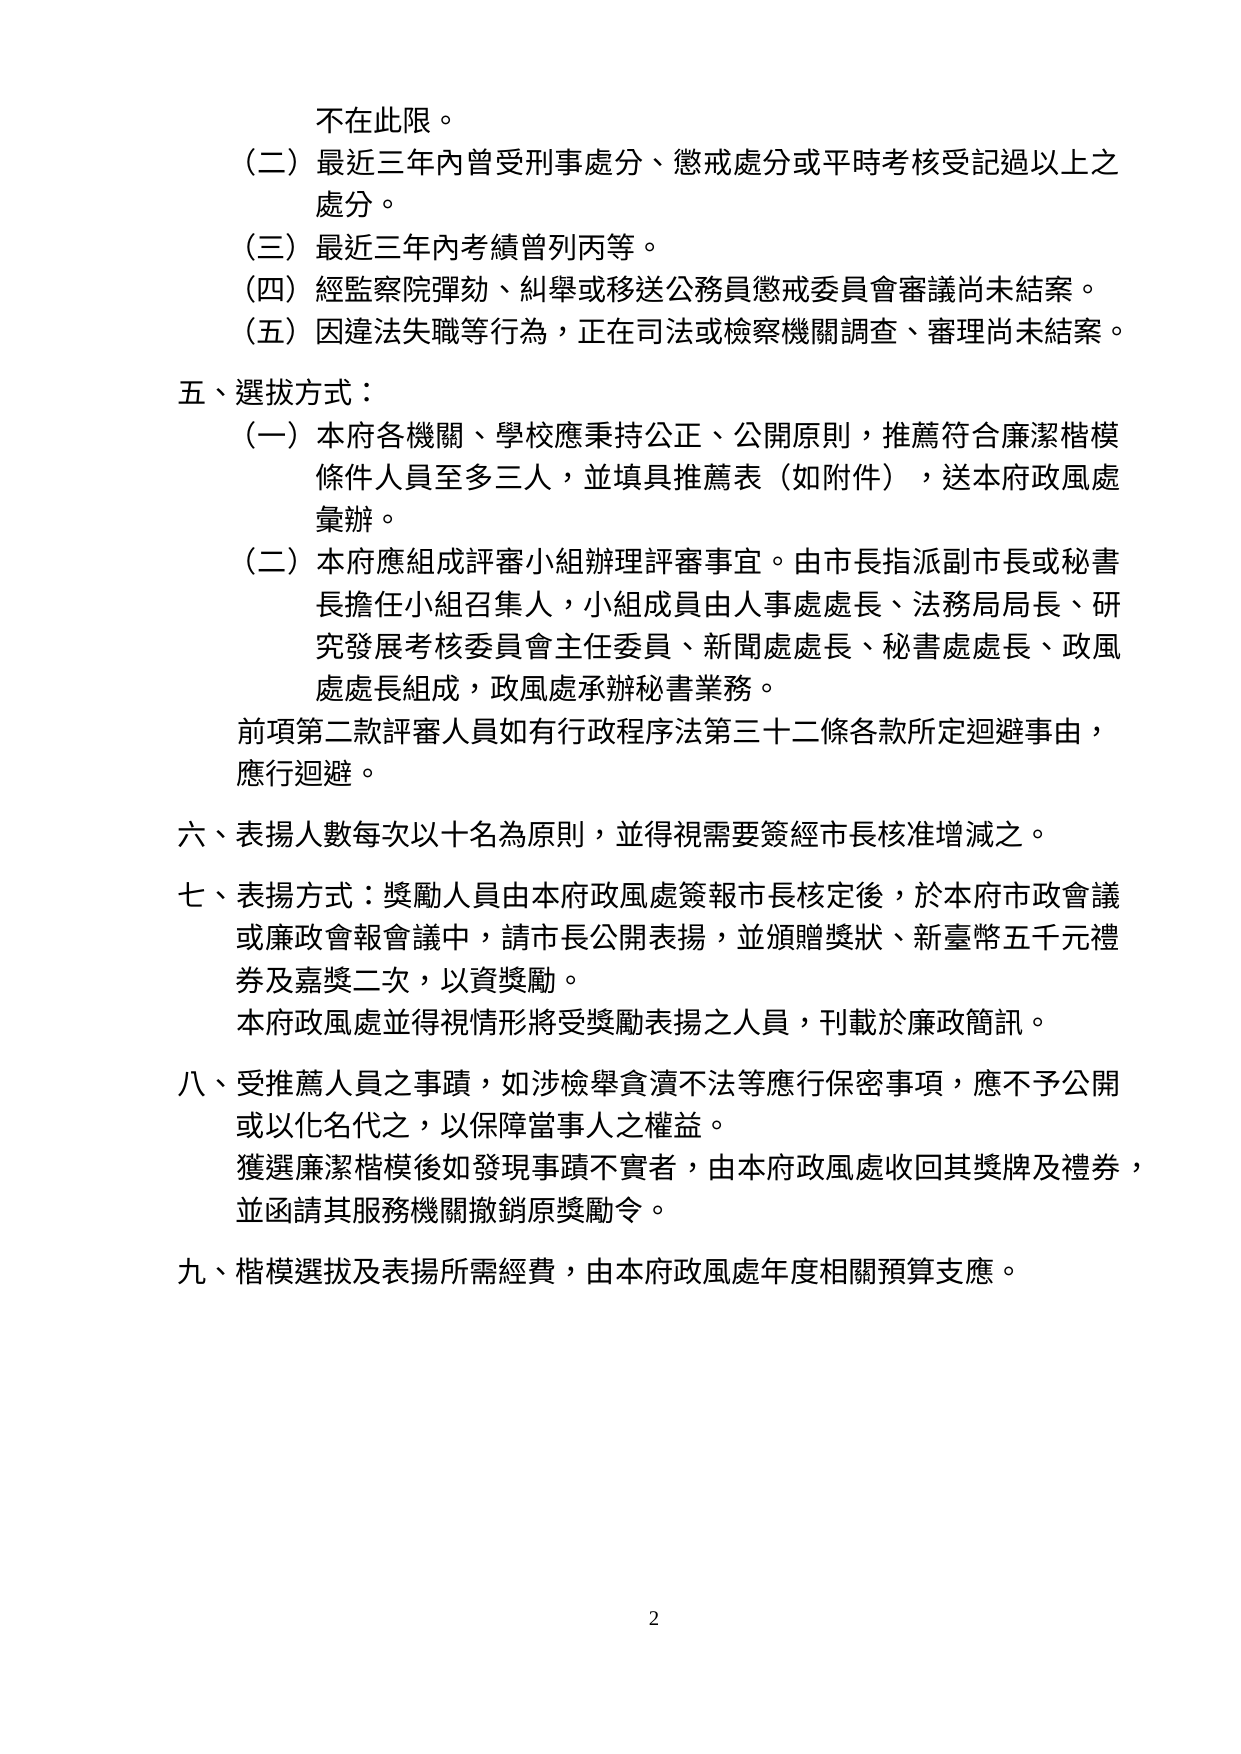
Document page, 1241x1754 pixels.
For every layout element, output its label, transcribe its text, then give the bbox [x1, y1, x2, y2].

text 八、受推薦人員之事蹟，如涉檢舉貪瀆不法等應行保密事項，應不予公開或以化名代之，以保障當事人之權益。 [177, 1061, 1122, 1145]
text 九、楷模選拔及表揚所需經費，由本府政風處年度相關預算支應。 [177, 1248, 1122, 1291]
text （一）本府各機關、學校應秉持公正、公開原則，推薦符合廉潔楷模條件人員至多三人，並填具推薦表（如附件），送本府政風處彙辦。 [227, 412, 1122, 539]
text （五）因違法失職等行為，正在司法或檢察機關調查、審理尚未結案。 [227, 309, 1122, 351]
text （二）最近三年內曾受刑事處分、懲戒處分或平時考核受記過以上之處分。 [227, 140, 1122, 224]
text （二）本府應組成評審小組辦理評審事宜。由市長指派副市長或秘書長擔任小組召集人，小組成員由人事處處長、法務局局長、研究發展考核委員會主任委員、新聞處處長、秘書處處長、政風處處長組成，政風處承辦秘書業務。 [227, 539, 1122, 708]
text 七、表揚方式：獎勵人員由本府政風處簽報市長核定後，於本府市政會議或廉政會報會議中，請市長公開表揚，並頒贈獎狀、新臺幣五千元禮券及嘉獎二次，以資獎勵。 [177, 873, 1122, 999]
text 六、表揚人數每次以十名為原則，並得視需要簽經市長核准增減之。 [177, 812, 1122, 854]
text 不在此限。 [227, 97, 1122, 140]
text （三）最近三年內考績曾列丙等。 [227, 224, 1122, 267]
text （四）經監察院彈劾、糾舉或移送公務員懲戒委員會審議尚未結案。 [227, 267, 1122, 309]
text 前項第二款評審人員如有行政程序法第三十二條各款所定迴避事由，應行迴避。 [236, 708, 1122, 793]
text 本府政風處並得視情形將受獎勵表揚之人員，刊載於廉政簡訊。 [227, 999, 1122, 1042]
text 獲選廉潔楷模後如發現事蹟不實者，由本府政風處收回其獎牌及禮券，並函請其服務機關撤銷原獎勵令。 [235, 1145, 1122, 1230]
text 五、選拔方式： [177, 370, 1122, 412]
